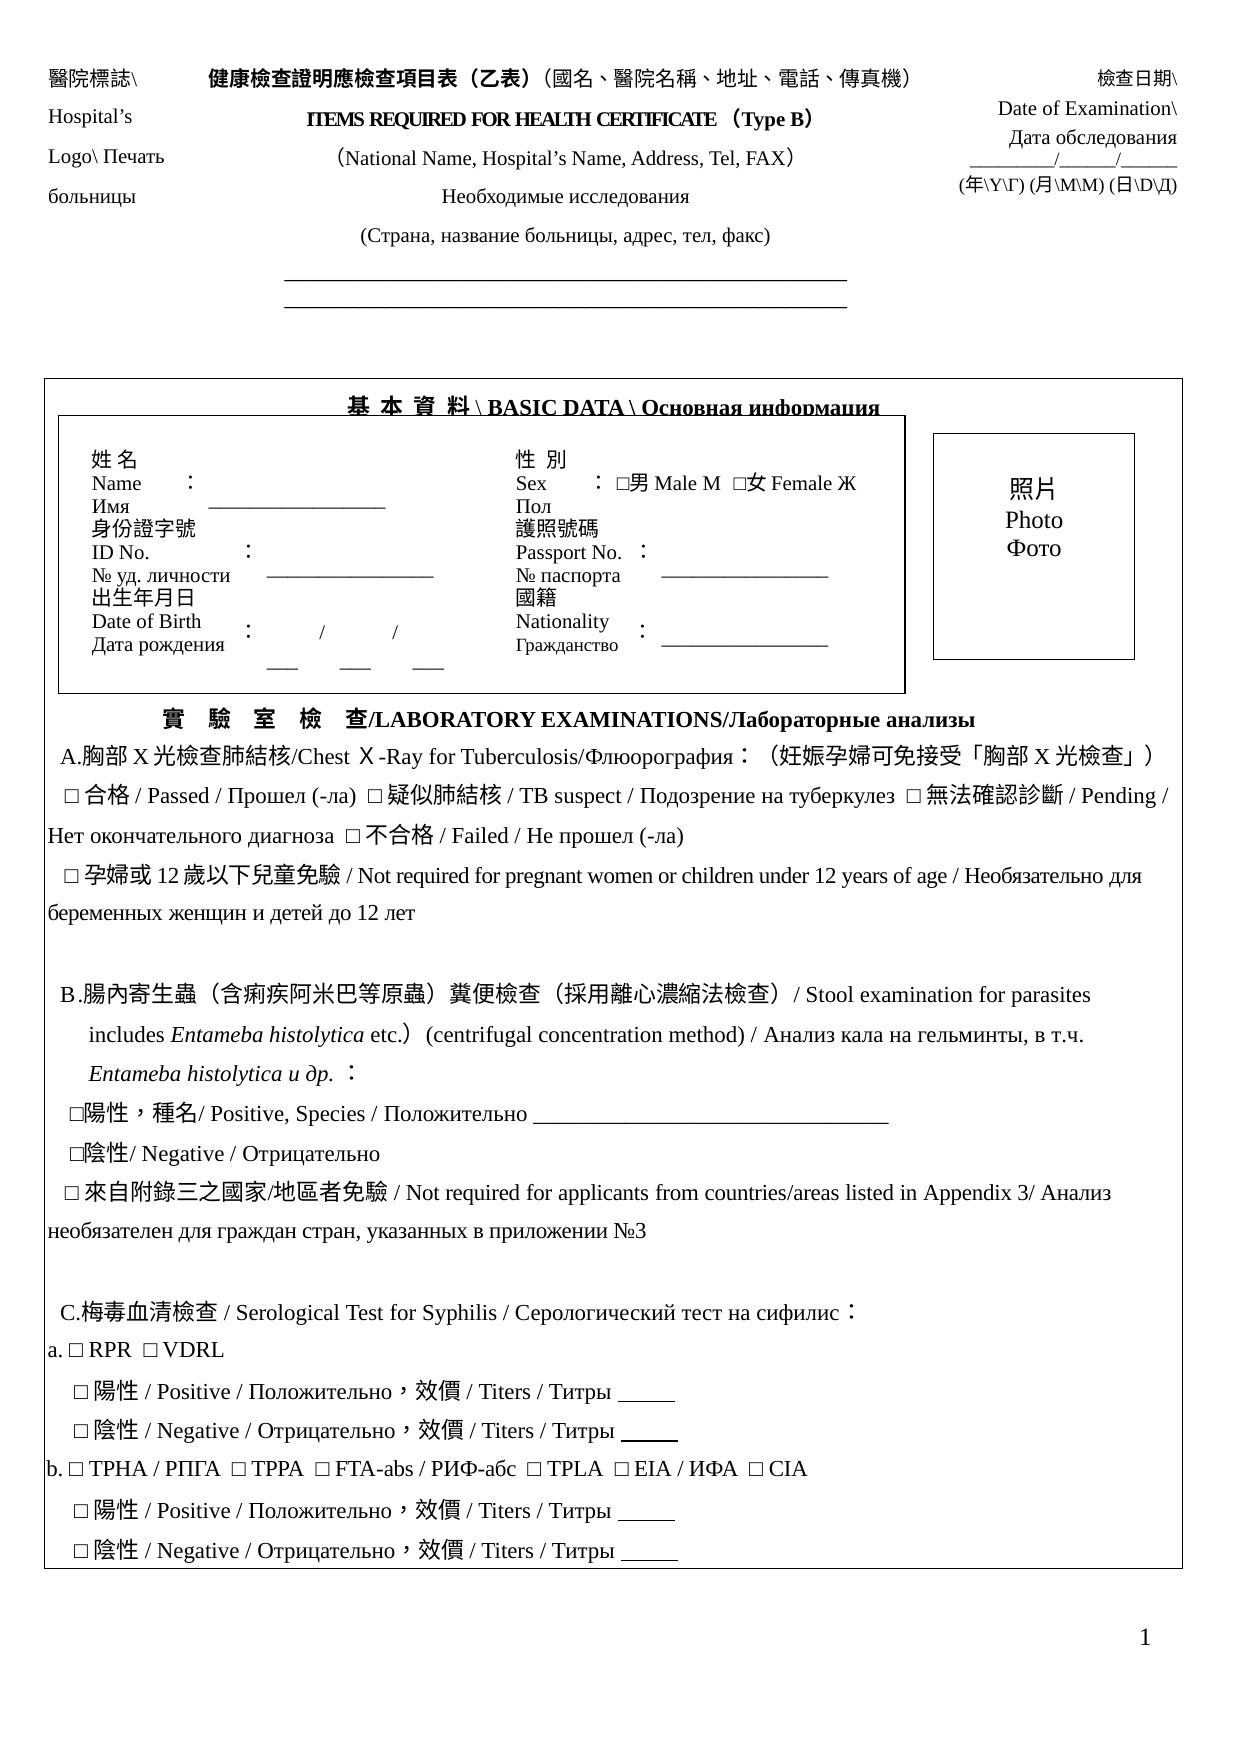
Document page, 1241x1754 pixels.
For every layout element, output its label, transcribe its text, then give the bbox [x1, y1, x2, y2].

table_header ： [585, 450, 614, 518]
table_header 基 本 資 料 \ BASIC DATA \ Основная информация 實 驗 室 檢 查/LABORATORY EXAMINATIONS/Лабораторные анализы A.胸部X光檢查肺結核/Chest Ｘ-Ray for Tuberculosis/Флюорография：（妊娠孕婦可免接受「胸部X光檢查」） □ 合格 / Passed / Прошел (-ла) □ 疑似肺結核 / TB suspect / Подозрение на туберкулез □ 無法確認診斷 / Pending / Нет окончательного диагноза □ 不合格 / Failed / Не прошел (-ла) □ 孕婦或12歲以下兒童免驗 / Not required for pregnant women or children under 12 years of age / Необязательно для беременных женщин и детей до 12 лет B.腸內寄生蟲（含痢疾阿米巴等原蟲）糞便檢查（採用離心濃縮法檢查）/ Stool examination for parasites includes Entameba histolytica etc.）(centrifugal concentration method) / Анализ кала на гельминты, в т.ч. Entameba histolytica и др. ： □陽性，種名/ Positive, Species / Положительно _______________________________ □陰性/ Negative / Отрицательно □ 來自附錄三之國家/地區者免驗 / Not required for applicants from countries/areas listed in Appendix 3/ Анализ необязателен для граждан стран, указанных в приложении №3 C.梅毒血清檢查 / Serological Test for Syphilis / Серологический тест на сифилис： a. □ RPR □ VDRL □ 陽性 / Positive / Положительно，效價 / Titers / Титры □ 陰性 / Negative / Отрицательно，效價 / Titers / Титры b. □ TPHA / РПГА □ TPPA □ FTA-abs / РИФ-абс □ TPLA □ EIA / ИФА □ CIA □ 陽性 / Positive / Положительно，效價 / Titers / Титры □ 陰性 / Negative / Отрицательно，效價 / Titers / Титры c. □ other / другое □ 陽性 / Positive / Положительно，效價 / Titers / Титры □ 陰性 / Negative / Отрицательно，效價 / Titers / Титры 判定 / Result / Результат： □ 合格 / Passed / Прошел (-ла) □ 不合格 / Failed / Не прошел (-ла) □ 15歲以下兒童免驗 / Not required for children under 15 years of age / Необязательно для детей до 15 лет D.麻疹及德國麻疹之抗體陽性檢驗報告或預防接種證明 / Proof of positive measles and rubella antibody titers or measles and rubella vaccination certificates / Антитела к кори и краснухе или справки о прививках： ａ.抗體檢查/ Antibody test / Тест на антитела : 1. 麻疹抗體 / Measles antibody titers / Титры антител на корь □陽性/ Positive / Положительный □陰性/ Negative / Отрицательный □ 未確定 / Equivocal / Сомнительный 2. 德國麻疹抗體/ Rubella antibody titers / Титры антител на краснуху □陽性Positive / Положительный □陰性/ Negative / Отрицательный □ 未確定 / Equivocal / Сомнительный ｂ.預防接種證明 / Vaccination Certificates / Справки о вакцинации □麻疹預防接種證明 / Vaccination Certificates of Measles / Справка о прививках от кори □德國麻疹預防接種證明 / Vaccination Certificates of Rubella / Справка о прививках от краснухи c. □經醫師評估，有接種禁忌者，暫不適宜接種 / Having contraindications, not suitable for vaccination / Противопоказания для вакцинации 漢 生 病 檢 查\ Check-up for Hansen’s Disease/ Лепра [45, 379, 1182, 424]
table_cell –––––––––––––––– [264, 541, 483, 587]
table_header 姓 名 [89, 450, 176, 472]
table_cell ： [235, 518, 264, 587]
table_cell ––– [264, 587, 307, 679]
table_cell ––– [410, 587, 483, 679]
table_header □男Male М [614, 450, 730, 518]
table_cell ––– [337, 587, 380, 679]
table_cell ： [235, 587, 264, 679]
table_cell 護照號碼 [513, 518, 629, 541]
table_header ： [176, 450, 205, 518]
table_cell Date of Birth Дата рождения [89, 610, 234, 679]
table_cell 國籍 [513, 587, 629, 610]
table_cell ID No. № уд. личности [89, 541, 234, 587]
table_header [205, 450, 483, 472]
table_cell [484, 541, 513, 587]
table_cell [264, 518, 483, 541]
table_cell Sex Пол [513, 473, 584, 518]
table_cell 出生年月日 [89, 587, 234, 610]
table_header □女Female Ж [730, 450, 875, 518]
table_cell [659, 518, 875, 541]
table_cell ： [629, 587, 658, 679]
table_cell Passport No. № паспорта [513, 541, 629, 587]
table_cell [659, 587, 875, 610]
table_cell Nationality Гражданство [513, 610, 629, 679]
table_header 檢查日期\ Date of Examination\ Дата обследования _________/______/______ (年\Y\Г) (月\M\М) (日\D\Д) [926, 58, 1182, 334]
table_cell [484, 587, 513, 610]
table_header 醫院標誌\ Hospital’s Logo\ Печать больницы [45, 58, 205, 334]
table_cell Name Имя [89, 473, 176, 518]
table_cell ： [629, 518, 658, 587]
table_cell 身份證字號 [89, 518, 234, 541]
table_cell –––––––––––––––– [659, 541, 875, 587]
table_cell / [308, 587, 337, 679]
table_cell / [380, 587, 409, 679]
table_cell [484, 610, 513, 679]
table_cell –––––––––––––––– [659, 610, 875, 679]
table_header 基 本 資 料 \ BASIC DATA \ Основная информация 實 驗 室 檢 查/LABORATORY EXAMINATIONS/Лабораторные анализы A.胸部X光檢查肺結核/Chest Ｘ-Ray for Tuberculosis/Флюорография：（妊娠孕婦可免接受「胸部X光檢查」） □ 合格 / Passed / Прошел (-ла) □ 疑似肺結核 / TB suspect / Подозрение на туберкулез □ 無法確認診斷 / Pending / Нет окончательного диагноза □ 不合格 / Failed / Не прошел (-ла) □ 孕婦或12歲以下兒童免驗 / Not required for pregnant women or children under 12 years of age / Необязательно для беременных женщин и детей до 12 лет B.腸內寄生蟲（含痢疾阿米巴等原蟲）糞便檢查（採用離心濃縮法檢查）/ Stool examination for parasites includes Entameba histolytica etc.）(centrifugal concentration method) / Анализ кала на гельминты, в т.ч. Entameba histolytica и др. ： □陽性，種名/ Positive, Species / Положительно _______________________________ □陰性/ Negative / Отрицательно □ 來自附錄三之國家/地區者免驗 / Not required for applicants from countries/areas listed in Appendix 3/ Анализ необязателен для граждан стран, указанных в приложении №3 C.梅毒血清檢查 / Serological Test for Syphilis / Серологический тест на сифилис： a. □ RPR □ VDRL □ 陽性 / Positive / Положительно，效價 / Titers / Титры □ 陰性 / Negative / Отрицательно，效價 / Titers / Титры b. □ TPHA / РПГА □ TPPA □ FTA-abs / РИФ-абс □ TPLA □ EIA / ИФА □ CIA □ 陽性 / Positive / Положительно，效價 / Titers / Титры □ 陰性 / Negative / Отрицательно，效價 / Titers / Титры c. □ other / другое □ 陽性 / Positive / Положительно，效價 / Titers / Титры □ 陰性 / Negative / Отрицательно，效價 / Titers / Титры 判定 / Result / Результат： □ 合格 / Passed / Прошел (-ла) □ 不合格 / Failed / Не прошел (-ла) □ 15歲以下兒童免驗 / Not required for children under 15 years of age / Необязательно для детей до 15 лет D.麻疹及德國麻疹之抗體陽性檢驗報告或預防接種證明 / Proof of positive measles and rubella antibody titers or measles and rubella vaccination certificates / Антитела к кори и краснухе или справки о прививках： ａ.抗體檢查/ Antibody test / Тест на антитела : 1. 麻疹抗體 / Measles antibody titers / Титры антител на корь □陽性/ Positive / Положительный □陰性/ Negative / Отрицательный □ 未確定 / Equivocal / Сомнительный 2. 德國麻疹抗體/ Rubella antibody titers / Титры антител на краснуху □陽性Positive / Положительный □陰性/ Negative / Отрицательный □ 未確定 / Equivocal / Сомнительный ｂ.預防接種證明 / Vaccination Certificates / Справки о вакцинации □麻疹預防接種證明 / Vaccination Certificates of Measles / Справка о прививках от кори □德國麻疹預防接種證明 / Vaccination Certificates of Rubella / Справка о прививках от краснухи c. □經醫師評估，有接種禁忌者，暫不適宜接種 / Having contraindications, not suitable for vaccination / Противопоказания для вакцинации 漢 生 病 檢 查\ Check-up for Hansen’s Disease/ Лепра [45, 425, 1182, 1568]
table_cell ––––––––––––––––– [205, 473, 483, 518]
table_header [484, 450, 513, 472]
table_header 健康檢查證明應檢查項目表（乙表）（國名、醫院名稱、地址、電話、傳真機） ITEMS REQUIRED FOR HEALTH CERTIFICATE （Type B） （National Name, Hospital’s Name, Address, Tel, FAX） Необходимые исследования (Страна, название больницы, адрес, тел, факс) _____________________________________________ _____________________________________________ [205, 58, 926, 334]
table_cell [484, 473, 513, 518]
table_cell [484, 518, 513, 541]
table_header 性 別 [513, 450, 584, 472]
